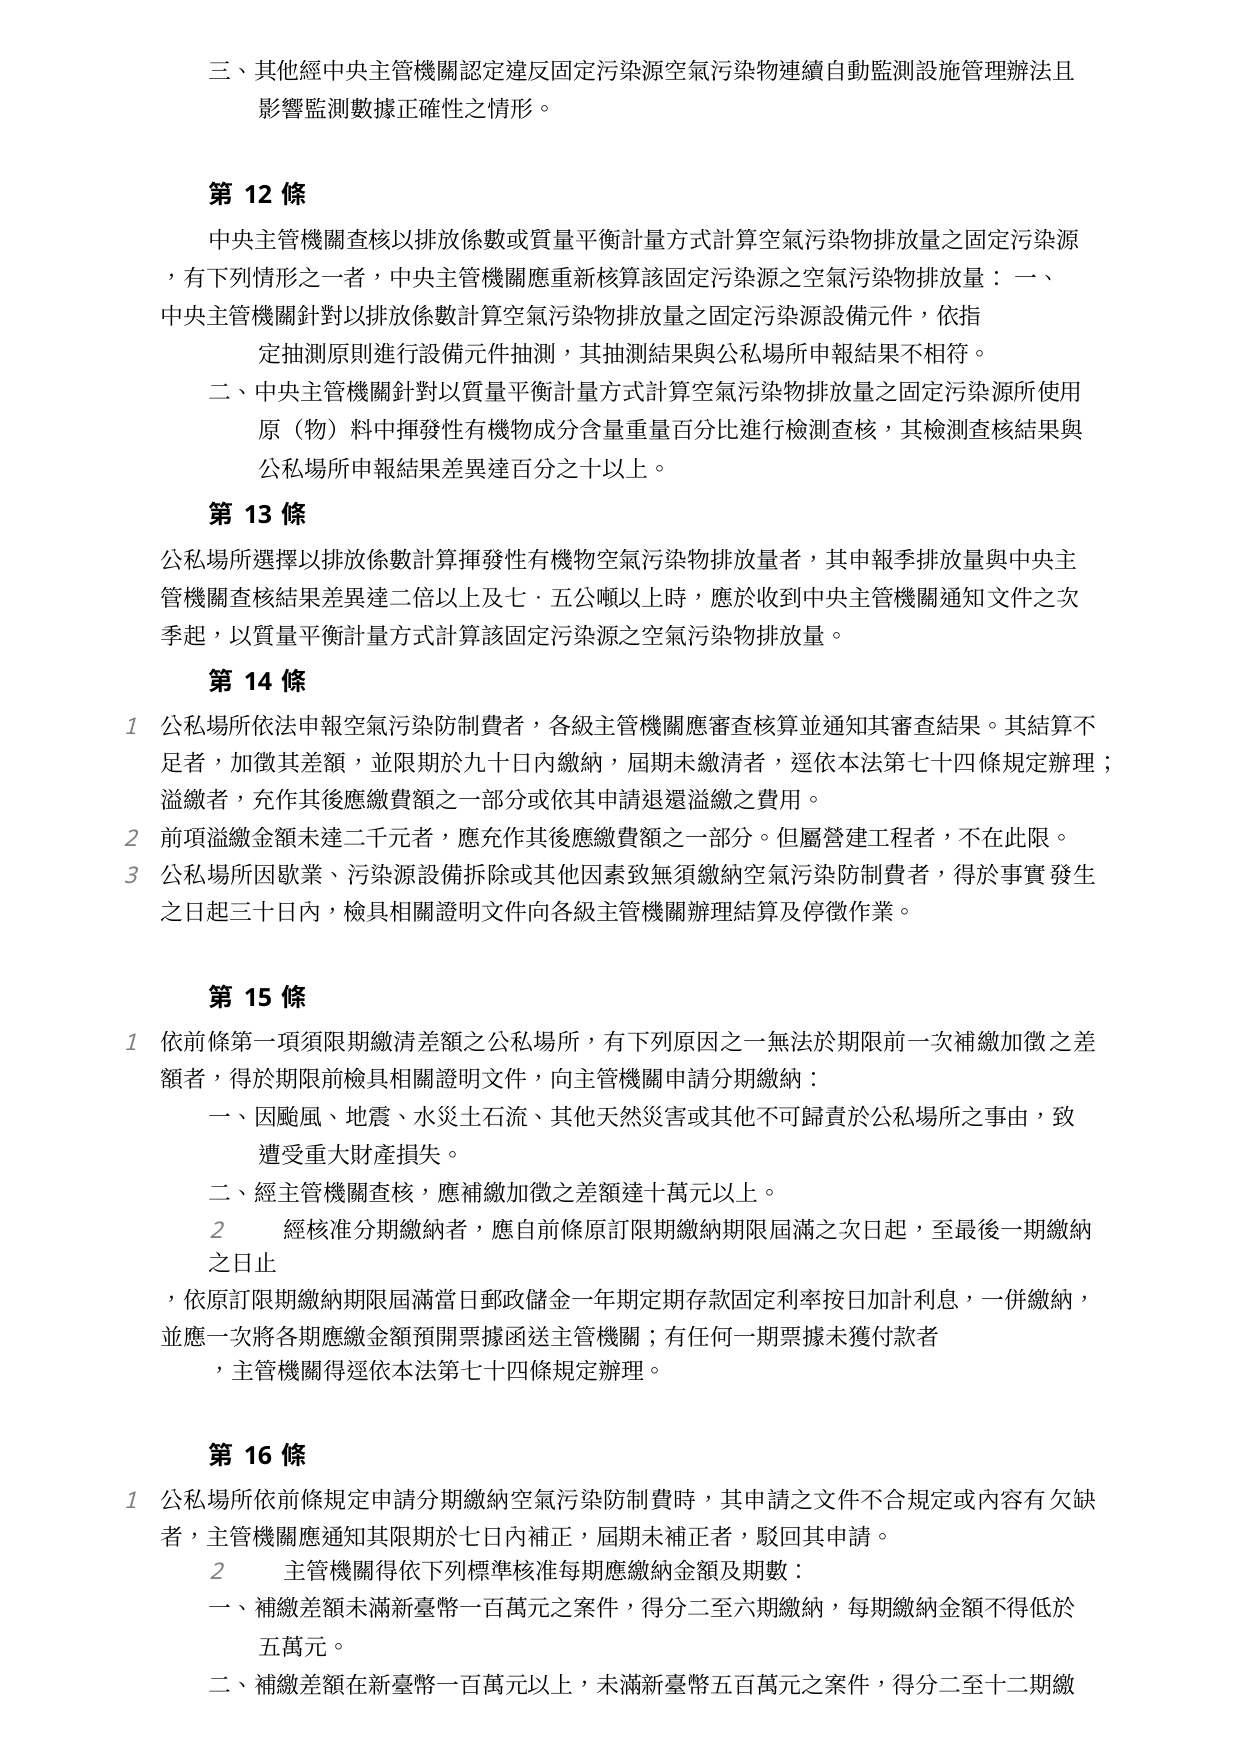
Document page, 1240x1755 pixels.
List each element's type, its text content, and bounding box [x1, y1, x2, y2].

subtitle 第 13 條 [208, 494, 1096, 531]
list 主管機關得依下列標準核准每期應繳納金額及期數： [208, 1556, 1096, 1585]
text ，主管機關得逕依本法第七十四條規定辦理。 [208, 1357, 1096, 1386]
subtitle 第 14 條 [208, 661, 1096, 698]
text 二、補繳差額在新臺幣一百萬元以上，未滿新臺幣五百萬元之案件，得分二至十二期繳 [208, 1667, 1079, 1700]
text ，依原訂限期繳納期限屆滿當日郵政儲金一年期定期存款固定利率按日加計利息，一併繳納，並應一次將各期應繳金額預開票據函送主管機關；有任何一期票據未獲付款者 [160, 1282, 1079, 1352]
subtitle 第 15 條 [208, 977, 1096, 1013]
text 一、補繳差額未滿新臺幣一百萬元之案件，得分二至六期繳納，每期繳納金額不得低於五萬元。 [208, 1590, 1079, 1661]
text 中央主管機關查核以排放係數或質量平衡計量方式計算空氣污染物排放量之固定污染源 [208, 222, 1096, 255]
text 定抽測原則進行設備元件抽測，其抽測結果與公私場所申報結果不相符。 [258, 337, 1096, 369]
text 二、經主管機關查核，應補繳加徵之差額達十萬元以上。 [208, 1175, 1096, 1208]
list 公私場所因歇業、污染源設備拆除或其他因素致無須繳納空氣污染防制費者，得於事實發生之日起三十日內，檢具相關證明文件向各級主管機關辦理結算及停徵作業。 [123, 857, 1096, 927]
list 依前條第一項須限期繳清差額之公私場所，有下列原因之一無法於期限前一次補繳加徵之差額者，得於期限前檢具相關證明文件，向主管機關申請分期繳納： [123, 1024, 1096, 1094]
list 公私場所依前條規定申請分期繳納空氣污染防制費時，其申請之文件不合規定或內容有欠缺者，主管機關應通知其限期於七日內補正，屆期未補正者，駁回其申請。 [123, 1482, 1096, 1552]
list 公私場所依法申報空氣污染防制費者，各級主管機關應審查核算並通知其審查結果。其結算不足者，加徵其差額，並限期於九十日內繳納，屆期未繳清者，逕依本法第七十四條規定辦理；溢繳者，充作其後應繳費額之一部分或依其申請退還溢繳之費用。 [123, 708, 1096, 815]
list 經核准分期繳納者，應自前條原訂限期繳納期限屆滿之次日起，至最後一期繳納之日止 [208, 1212, 1096, 1278]
text 二、中央主管機關針對以質量平衡計量方式計算空氣污染物排放量之固定污染源所使用原（物）料中揮發性有機物成分含量重量百分比進行檢測查核，其檢測查核結果與公私場所申報結果差異達百分之十以上。 [208, 374, 1083, 484]
text 三、其他經中央主管機關認定違反固定污染源空氣污染物連續自動監測設施管理辦法且影響監測數據正確性之情形。 [208, 53, 1079, 124]
subtitle 第 12 條 [208, 175, 1096, 211]
text 一、因颱風、地震、水災土石流、其他天然災害或其他不可歸責於公私場所之事由，致遭受重大財產損失。 [208, 1099, 1079, 1170]
list 前項溢繳金額未達二千元者，應充作其後應繳費額之一部分。但屬營建工程者，不在此限。 [123, 820, 1096, 853]
subtitle 第 16 條 [208, 1435, 1096, 1472]
text ，有下列情形之一者，中央主管機關應重新核算該固定污染源之空氣污染物排放量： 一、中央主管機關針對以排放係數計算空氣污染物排放量之固定污染源設備元件，依指 [160, 260, 1079, 331]
text 公私場所選擇以排放係數計算揮發性有機物空氣污染物排放量者，其申報季排放量與中央主管機關查核結果差異達二倍以上及七．五公噸以上時，應於收到中央主管機關通知文件之次季起，以質量平衡計量方式計算該固定污染源之空氣污染物排放量。 [160, 542, 1079, 651]
